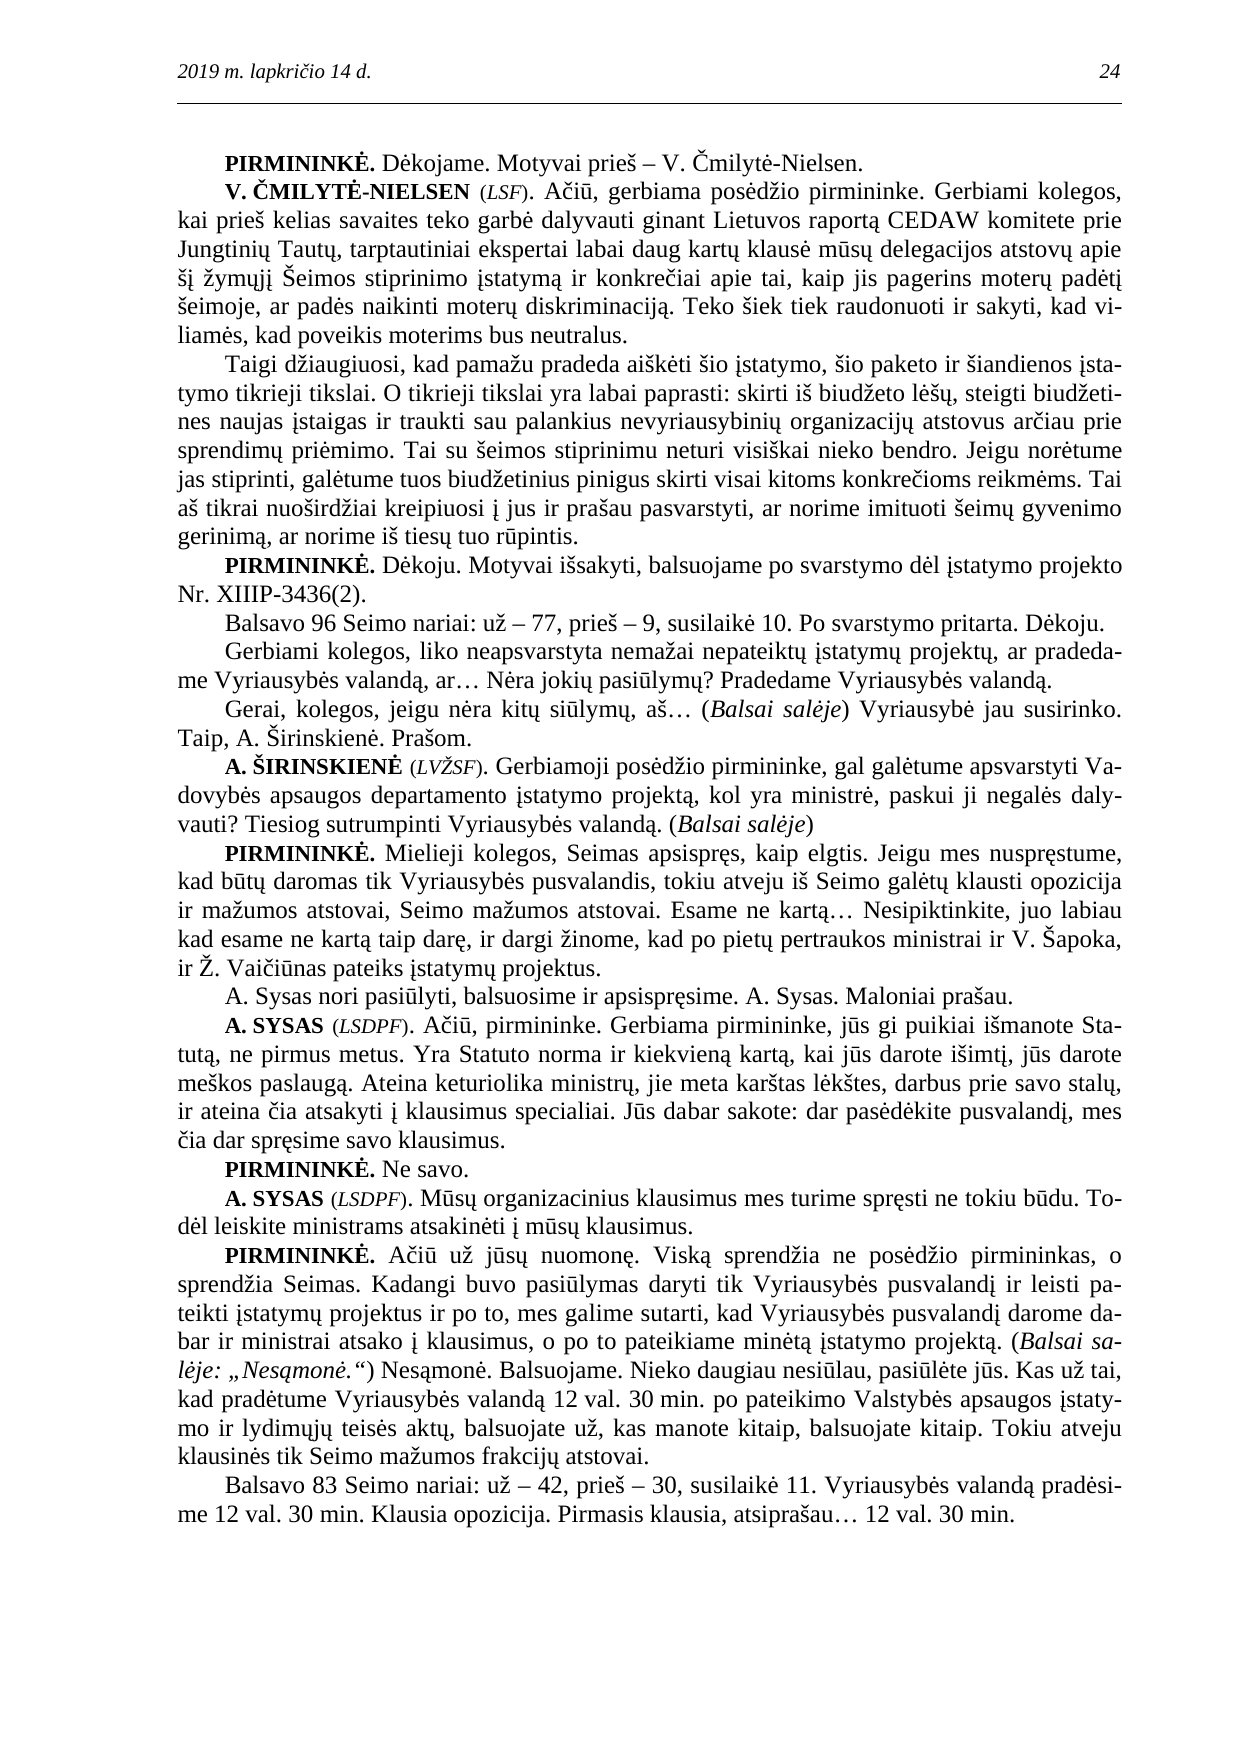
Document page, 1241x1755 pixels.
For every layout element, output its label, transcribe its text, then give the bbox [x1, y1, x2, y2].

text PIRMININKĖ. Dė­ko­ja­me. Mo­ty­vai prieš – V. Čmi­ly­tė-Niel­sen. [177, 148, 1122, 176]
text V. ČMILYTĖ-NIELSEN (LSF). Ačiū, ger­bia­ma po­sė­džio pir­mi­nin­ke. Ger­bia­mi ko­le­gos, kai prieš ke­lias sa­vai­tes te­ko gar­bė da­ly­vau­ti gi­nant Lie­tu­vos ra­por­tą CEDAW ko­mi­te­te prie Jung­ti­nių Tau­tų, tarp­tau­ti­niai eks­per­tai la­bai daug kar­tų klau­sė mū­sų de­le­ga­ci­jos at­sto­vų apie šį žy­mų­jį Šei­mos stip­ri­ni­mo įsta­ty­mą ir kon­kre­čiai apie tai, kaip jis pa­ge­rins mo­te­rų pa­dė­tį šei­mo­je, ar pa­dės nai­kin­ti mo­te­rų dis­kri­mi­na­ci­ją. Te­ko šiek tiek rau­do­nuo­ti ir sa­ky­ti, kad vi­lia­mės, kad po­vei­kis mo­te­rims bus neut­ra­lus. [177, 176, 1122, 349]
text PIRMININKĖ. Dė­ko­ju. Mo­ty­vai iš­sa­ky­ti, bal­suo­ja­me po svars­ty­mo dėl įsta­ty­mo pro­jek­to Nr. XIIIP-3436(2). [177, 550, 1122, 608]
text A. SYSAS (LSDPF). Mū­sų or­ga­ni­za­ci­nius klau­si­mus mes tu­ri­me spręs­ti ne to­kiu bū­du. To­dėl leis­ki­te mi­nist­rams at­sa­ki­nė­ti į mū­sų klau­si­mus. [177, 1183, 1122, 1240]
text Bal­sa­vo 96 Sei­mo na­riai: už – 77, prieš – 9, su­si­lai­kė 10. Po svars­ty­mo pri­tar­ta. Dė­ko­ju. [177, 608, 1122, 636]
text PIRMININKĖ. Ačiū už jū­sų nuo­mo­nę. Vis­ką spren­džia ne po­sė­džio pir­mi­nin­kas, o spren­džia Sei­mas. Ka­dan­gi bu­vo pa­siū­ly­mas da­ry­ti tik Vy­riau­sy­bės pus­va­lan­dį ir leis­ti pa­teikti įsta­ty­mų pro­jek­tus ir po to, mes ga­li­me su­tar­ti, kad Vy­riau­sy­bės pus­va­lan­dį da­ro­me da­bar ir mi­nist­rai at­sa­ko į klau­si­mus, o po to pa­tei­kia­me mi­nė­tą įsta­ty­mo pro­jek­tą. (Bal­sai sa­lėje: „Ne­są­mo­nė.“) Ne­są­mo­nė. Bal­suo­ja­me. Nie­ko dau­giau ne­siū­lau, pa­siū­lė­te jūs. Kas už tai, kad pra­dė­tu­me Vy­riau­sy­bės va­lan­dą 12 val. 30 min. po pa­tei­ki­mo Vals­ty­bės ap­sau­gos įsta­ty­mo ir ly­di­mų­jų tei­sės ak­tų, bal­suo­ja­te už, kas ma­no­te ki­taip, bal­suo­ja­te ki­taip. To­kiu at­ve­ju klau­si­nės tik Sei­mo ma­žu­mos frak­ci­jų at­sto­vai. [177, 1240, 1122, 1470]
text PIRMININKĖ. Ne sa­vo. [177, 1154, 1122, 1183]
text Bal­sa­vo 83 Sei­mo na­riai: už – 42, prieš – 30, su­si­lai­kė 11. Vy­riau­sy­bės va­lan­dą pra­dė­si­me 12 val. 30 min. Klau­sia opo­zi­ci­ja. Pir­ma­sis klau­sia, at­si­pra­šau… 12 val. 30 min. [177, 1470, 1122, 1528]
text A. Sy­sas no­ri pa­siū­ly­ti, bal­suo­si­me ir ap­si­sprę­si­me. A. Sy­sas. Ma­lo­niai pra­šau. [177, 981, 1122, 1010]
text A. SYSAS (LSDPF). Ačiū, pir­mi­nin­ke. Ger­bia­ma pir­mi­nin­ke, jūs gi pui­kiai iš­ma­no­te Sta­tu­tą, ne pir­mus me­tus. Yra Sta­tu­to nor­ma ir kiek­vie­ną kar­tą, kai jūs da­ro­te iš­im­tį, jūs da­ro­te meš­kos pa­slau­gą. At­ei­na ke­tu­rio­li­ka mi­nist­rų, jie me­ta karš­tas lėkš­tes, dar­bus prie sa­vo sta­lų, ir at­ei­na čia at­sa­ky­ti į klau­si­mus spe­cia­liai. Jūs da­bar sa­ko­te: dar pa­sė­dė­ki­te pus­va­lan­dį, mes čia dar sprę­si­me sa­vo klau­si­mus. [177, 1010, 1122, 1154]
text PIRMININKĖ. Mie­lie­ji ko­le­gos, Sei­mas ap­si­spręs, kaip elg­tis. Jei­gu mes nu­spręs­tu­me, kad bū­tų da­ro­mas tik Vy­riau­sy­bės pus­va­lan­dis, to­kiu at­ve­ju iš Sei­mo ga­lė­tų klaus­ti opo­zi­ci­ja ir ma­žu­mos at­sto­vai, Sei­mo ma­žu­mos at­sto­vai. Esa­me ne kar­tą… Ne­si­pik­tin­ki­te, juo la­biau kad esa­me ne kar­tą taip da­rę, ir dar­gi ži­no­me, kad po pie­tų per­trau­kos mi­nist­rai ir V. Ša­po­ka, ir Ž. Vai­čiū­nas pa­teiks įsta­ty­mų pro­jek­tus. [177, 838, 1122, 981]
text A. ŠIRINSKIENĖ (LVŽSF). Ger­bia­mo­ji po­sė­džio pir­mi­nin­ke, gal ga­lė­tu­me ap­svars­ty­ti Va­do­vy­bės ap­sau­gos de­par­ta­men­to įsta­ty­mo pro­jek­tą, kol yra mi­nist­rė, pas­kui ji ne­ga­lės da­ly­vau­ti? Tie­siog su­trum­pin­ti Vy­riau­sy­bės va­lan­dą. (Bal­sai sa­lė­je) [177, 751, 1122, 838]
text Ger­bia­mi ko­le­gos, li­ko ne­ap­svars­ty­ta ne­ma­žai ne­pa­teik­tų įsta­ty­mų pro­jek­tų, ar pra­de­da­me Vy­riau­sy­bės va­lan­dą, ar… Nė­ra jo­kių pa­siū­ly­mų? Pra­de­da­me Vy­riau­sy­bės va­lan­dą. [177, 636, 1122, 694]
text Tai­gi džiau­giuo­si, kad pa­ma­žu pra­de­da aiš­kė­ti šio įsta­ty­mo, šio pa­ke­to ir šian­die­nos įsta­ty­mo tik­rie­ji tiks­lai. O tik­rie­ji tiks­lai yra la­bai pa­pras­ti: skir­ti iš biu­dže­to lė­šų, steig­ti biu­dže­ti­nes nau­jas įstai­gas ir trauk­ti sau pa­lan­kius ne­vy­riau­sy­bi­nių or­ga­ni­za­ci­jų at­sto­vus ar­čiau prie spren­di­mų pri­ėmi­mo. Tai su šei­mos stip­ri­ni­mu ne­tu­ri vi­siš­kai nie­ko ben­dro. Jei­gu no­rė­tu­me jas stip­rin­ti, ga­lė­tu­me tuos biu­dže­ti­nius pi­ni­gus skir­ti vi­sai ki­toms kon­kre­čioms reik­mėms. Tai aš tik­rai nuo­šir­džiai krei­piuo­si į jus ir pra­šau pa­svars­ty­ti, ar no­ri­me imi­tuo­ti šei­mų gy­ve­ni­mo ge­ri­ni­mą, ar no­ri­me iš tie­sų tuo rū­pin­tis. [177, 349, 1122, 550]
text Ge­rai, ko­le­gos, jei­gu nė­ra ki­tų siū­ly­mų, aš… (Bal­sai sa­lė­je) Vy­riau­sy­bė jau su­si­rin­ko. Taip, A. Ši­rins­kie­nė. Pra­šom. [177, 694, 1122, 751]
